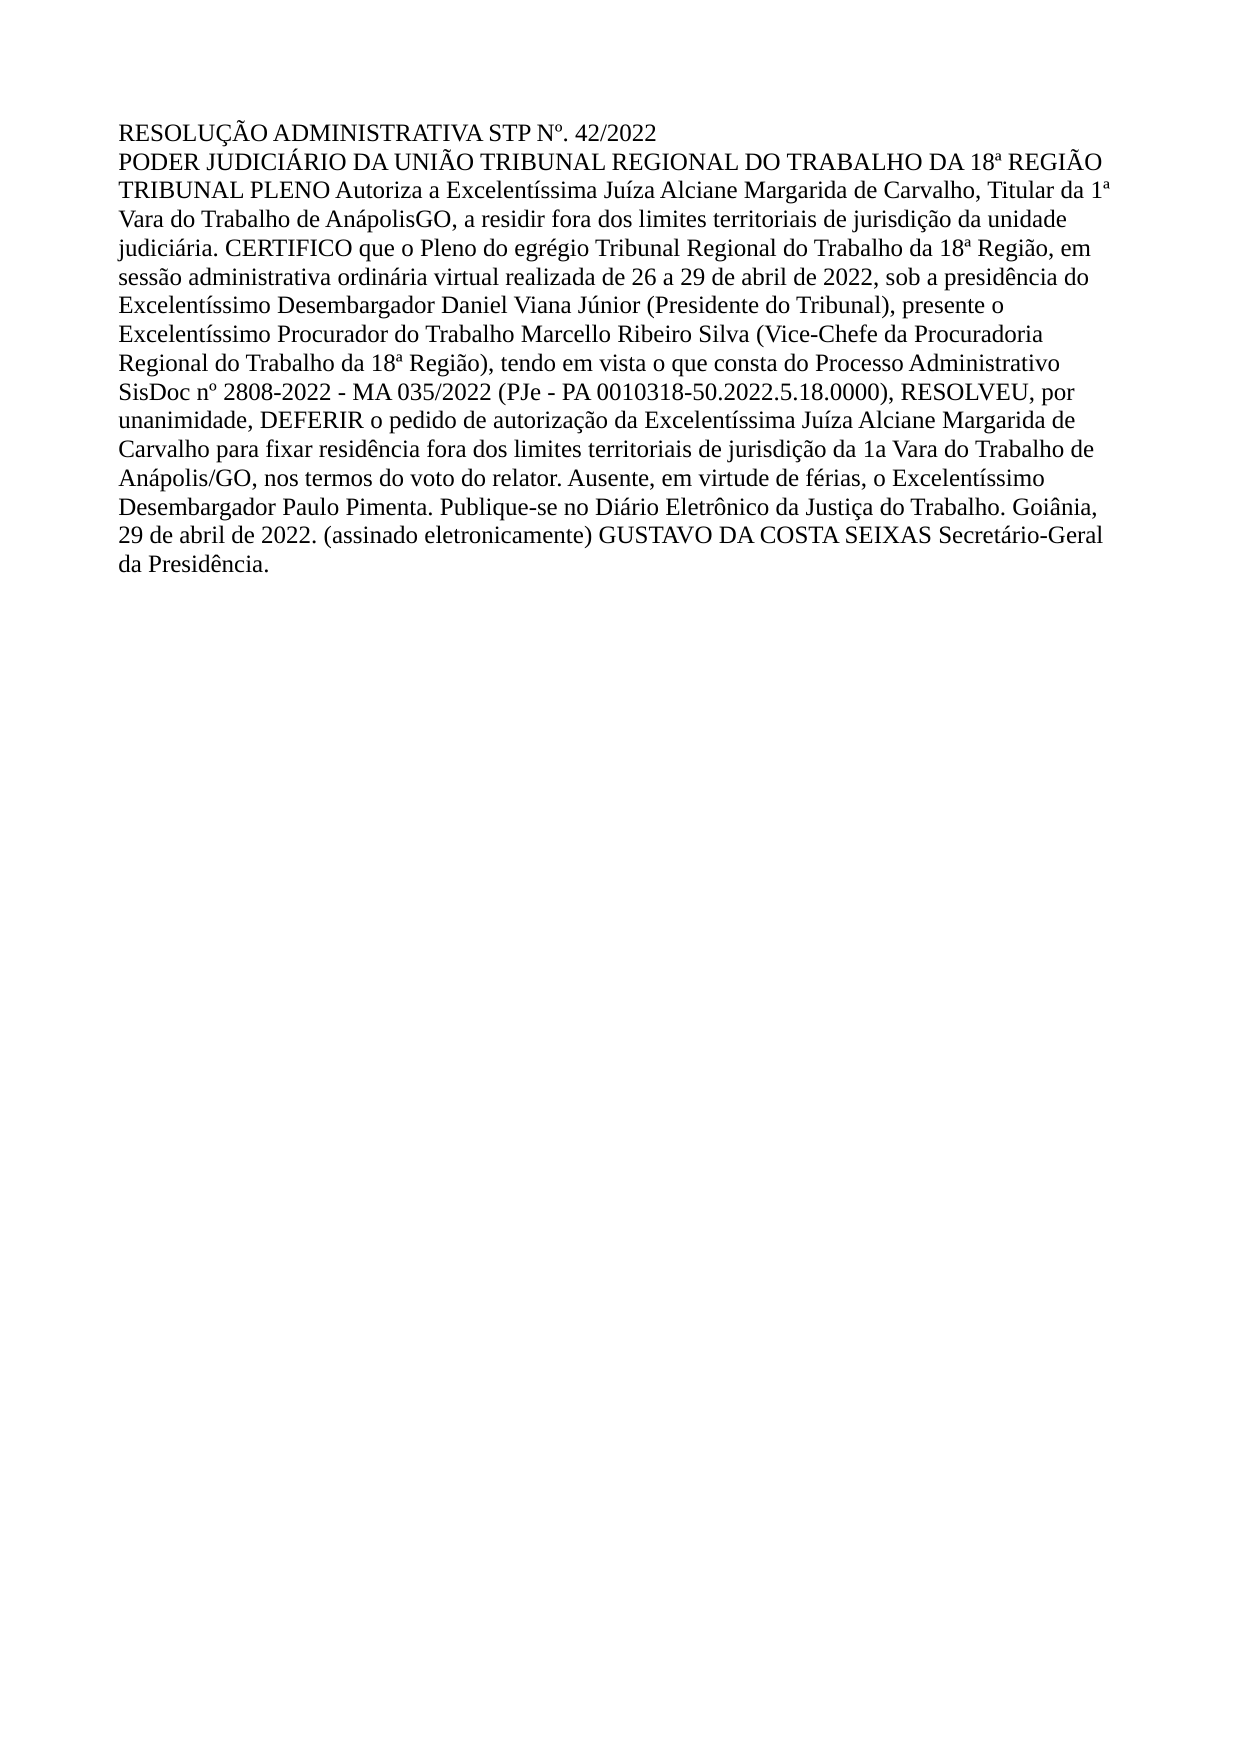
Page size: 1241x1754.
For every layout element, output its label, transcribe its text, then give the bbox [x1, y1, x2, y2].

text PODER JUDICIÁRIO DA UNIÃO TRIBUNAL REGIONAL DO TRABALHO DA 18ª REGIÃO TRIBUNAL PLENO Autoriza a Excelentíssima Juíza Alciane Margarida de Carvalho, Titular da 1ª Vara do Trabalho de AnápolisGO, a residir fora dos limites territoriais de jurisdição da unidade judiciária. CERTIFICO que o Pleno do egrégio Tribunal Regional do Trabalho da 18ª Região, em sessão administrativa ordinária virtual realizada de 26 a 29 de abril de 2022, sob a presidência do Excelentíssimo Desembargador Daniel Viana Júnior (Presidente do Tribunal), presente o Excelentíssimo Procurador do Trabalho Marcello Ribeiro Silva (Vice-Chefe da Procuradoria Regional do Trabalho da 18ª Região), tendo em vista o que consta do Processo Administrativo SisDoc nº 2808-2022 - MA 035/2022 (PJe - PA 0010318-50.2022.5.18.0000), RESOLVEU, por unanimidade, DEFERIR o pedido de autorização da Excelentíssima Juíza Alciane Margarida de Carvalho para fixar residência fora dos limites territoriais de jurisdição da 1a Vara do Trabalho de Anápolis/GO, nos termos do voto do relator. Ausente, em virtude de férias, o Excelentíssimo Desembargador Paulo Pimenta. Publique-se no Diário Eletrônico da Justiça do Trabalho. Goiânia, 29 de abril de 2022. (assinado eletronicamente) GUSTAVO DA COSTA SEIXAS Secretário-Geral da Presidência. [118, 147, 1122, 578]
text RESOLUÇÃO ADMINISTRATIVA STP Nº. 42/2022 [118, 118, 1122, 147]
